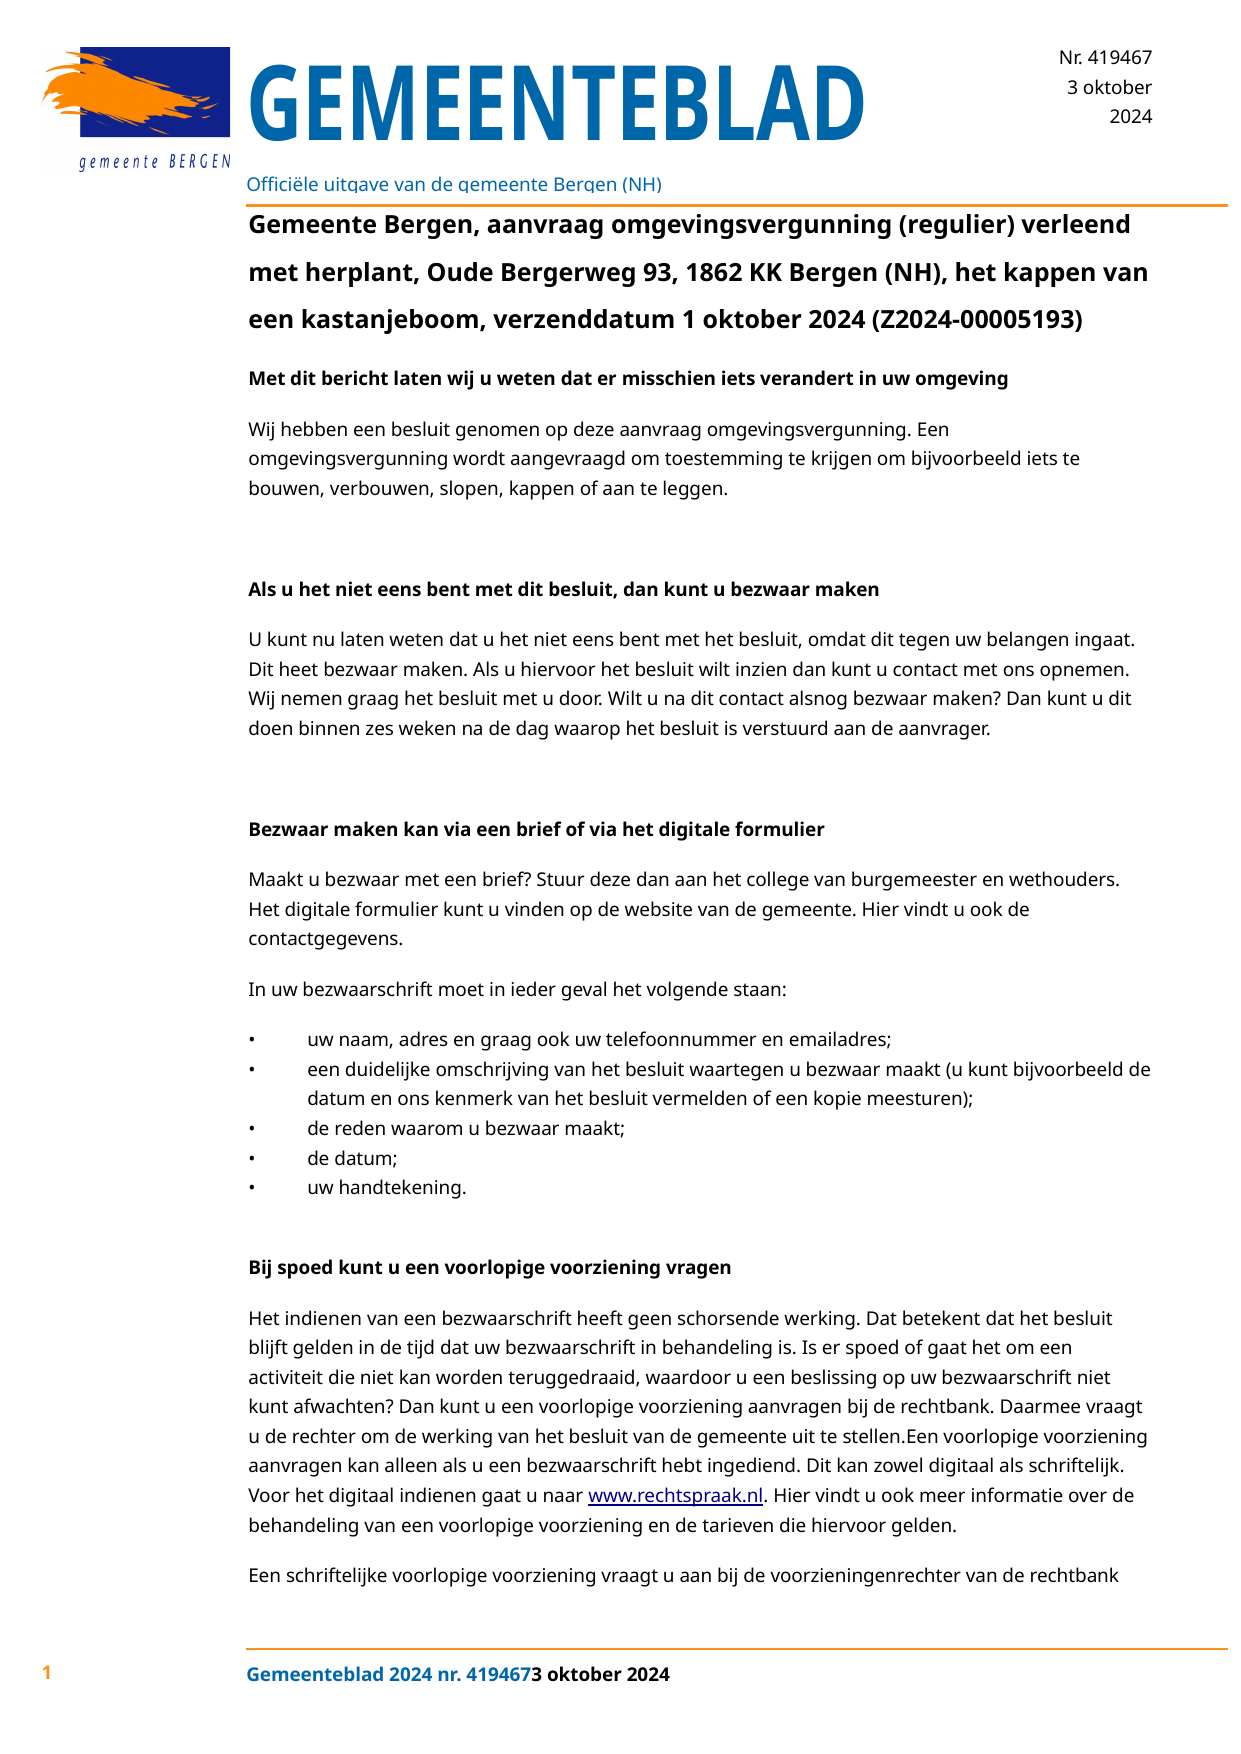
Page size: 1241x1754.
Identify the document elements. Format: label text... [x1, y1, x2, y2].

text Als u het niet eens bent met dit besluit, dan kunt u bezwaar maken [248, 576, 1152, 602]
text Wij hebben een besluit genomen op deze aanvraag omgevingsvergunning. Een omgevingsvergunning wordt aangevraagd om toestemming te krijgen om bijvoorbeeld iets te bouwen, verbouwen, slopen, kappen of aan te leggen. [248, 416, 1152, 501]
picture [41, 47, 231, 172]
text U kunt nu laten weten dat u het niet eens bent met het besluit, omdat dit tegen uw belangen ingaat. Dit heet bezwaar maken. Als u hiervoor het besluit wilt inzien dan kunt u contact met ons opnemen. Wij nemen graag het besluit met u door. Wilt u na dit contact alsnog bezwaar maken? Dan kunt u dit doen binnen zes weken na de dag waarop het besluit is verstuurd aan de aanvrager. [248, 626, 1152, 741]
list een duidelijke omschrijving van het besluit waartegen u bezwaar maakt (u kunt bijvoorbeeld de datum en ons kenmerk van het besluit vermelden of een kopie meesturen); [248, 1056, 1152, 1111]
text Met dit bericht laten wij u weten dat er misschien iets verandert in uw omgeving [248, 366, 1152, 391]
list de datum; [248, 1145, 1152, 1170]
list uw naam, adres en graag ook uw telefoonnummer en emailadres; [248, 1026, 1152, 1052]
text Bij spoed kunt u een voorlopige voorziening vragen [248, 1254, 1152, 1280]
text Gemeente Bergen, aanvraag omgevingsvergunning (regulier) verleend met herplant, Oude Bergerweg 93, 1862 KK Bergen (NH), het kappen van een kastanjeboom, verzenddatum 1 oktober 2024 (Z2024-00005193) [248, 207, 1152, 336]
list de reden waarom u bezwaar maakt; [248, 1115, 1152, 1141]
text Een schriftelijke voorlopige voorziening vraagt u aan bij de voorzieningenrechter van de rechtbank [248, 1562, 1152, 1588]
text Maakt u bezwaar met een brief? Stuur deze dan aan het college van burgemeester en wethouders. Het digitale formulier kunt u vinden op de website van de gemeente. Hier vindt u ook de contactgegevens. [248, 866, 1152, 951]
text Het indienen van een bezwaarschrift heeft geen schorsende werking. Dat betekent dat het besluit blijft gelden in de tijd dat uw bezwaarschrift in behandeling is. Is er spoed of gaat het om een activiteit die niet kan worden teruggedraaid, waardoor u een beslissing op uw bezwaarschrift niet kunt afwachten? Dan kunt u een voorlopige voorziening aanvragen bij de rechtbank. Daarmee vraagt u de rechter om de werking van het besluit van de gemeente uit te stellen.Een voorlopige voorziening aanvragen kan alleen als u een bezwaarschrift hebt ingediend. Dit kan zowel digitaal als schriftelijk. Voor het digitaal indienen gaat u naar www.rechtspraak.nl. Hier vindt u ook meer informatie over de behandeling van een voorlopige voorziening en de tarieven die hiervoor gelden. [248, 1305, 1152, 1537]
text Bezwaar maken kan via een brief of via het digitale formulier [248, 816, 1152, 842]
text In uw bezwaarschrift moet in ieder geval het volgende staan: [248, 976, 1152, 1002]
list uw handtekening. [248, 1174, 1152, 1200]
